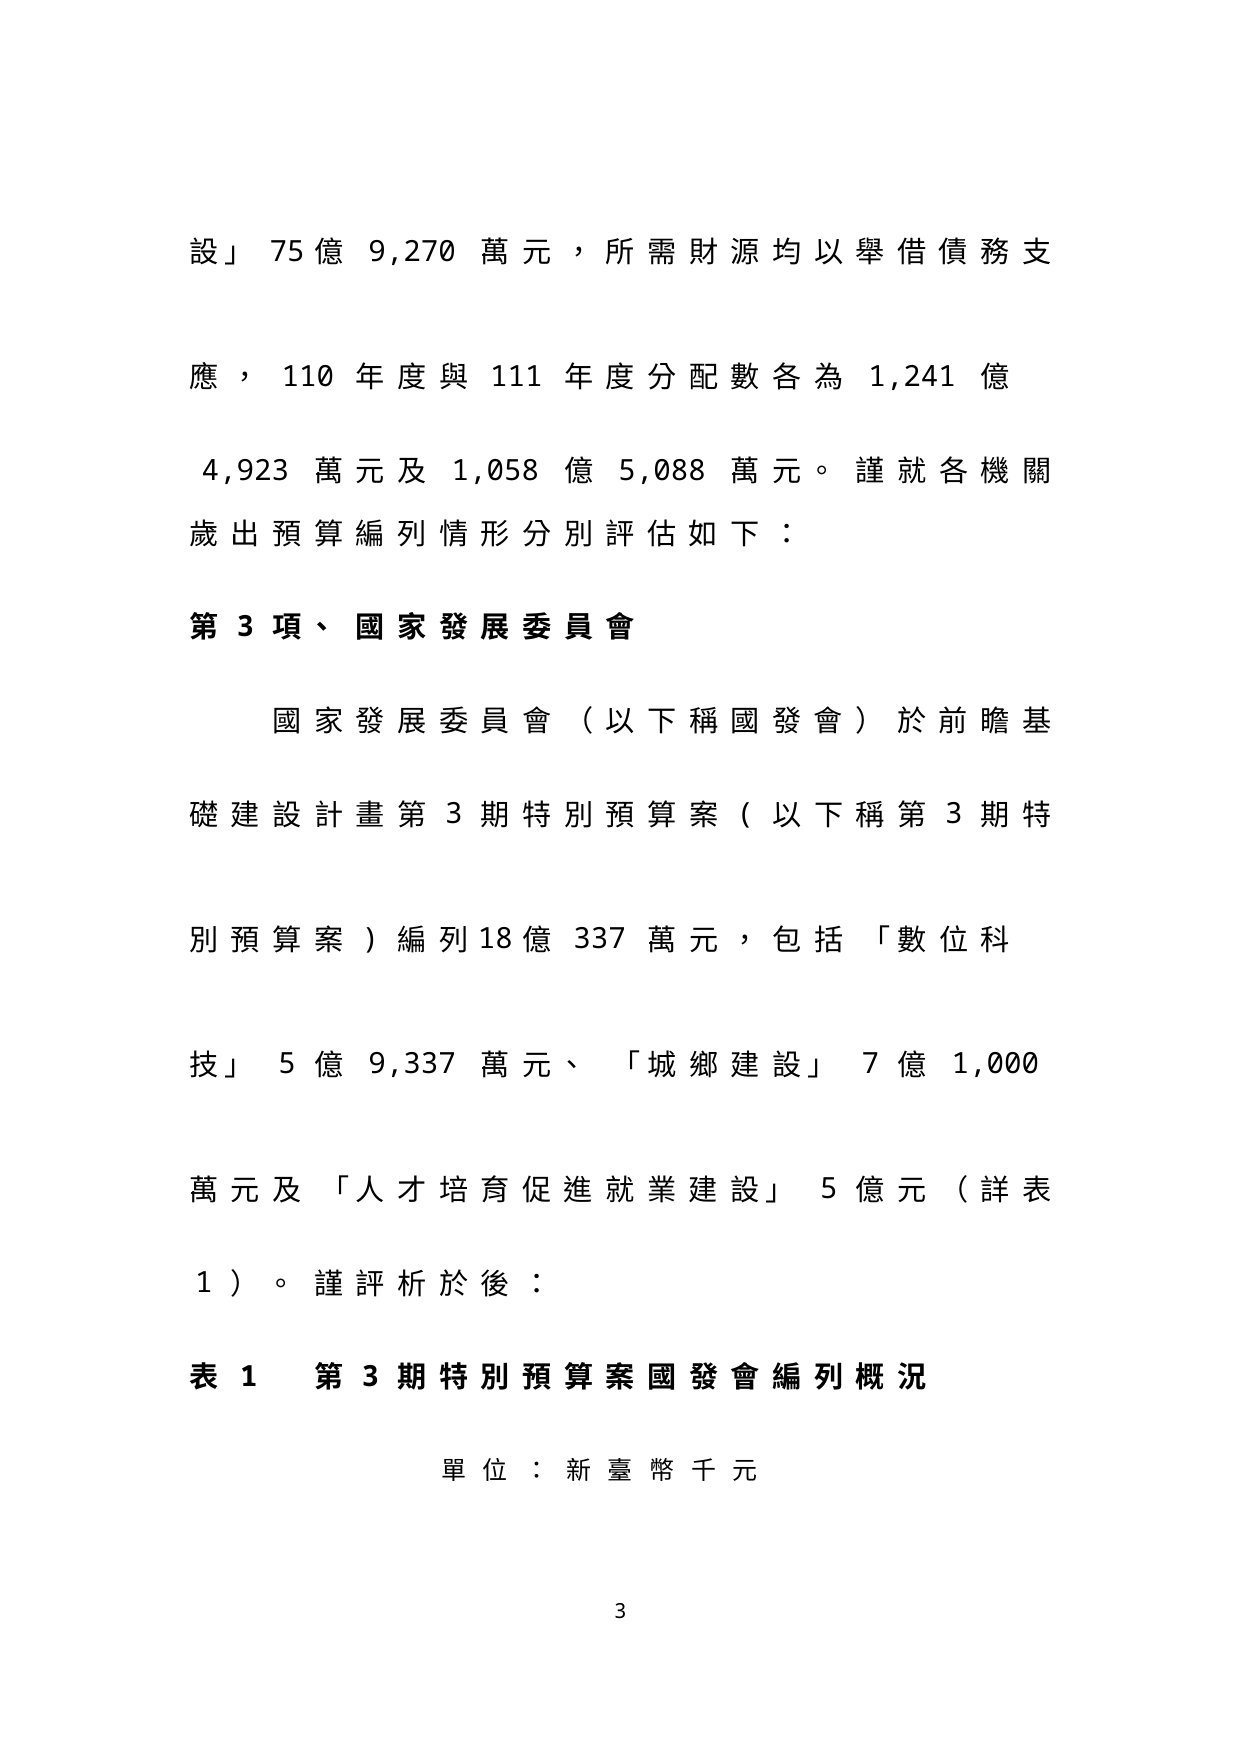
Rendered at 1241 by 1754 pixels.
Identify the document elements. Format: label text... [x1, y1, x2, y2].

text 表1 第3期特別預算案國發會編列概況 單位：新臺幣千元 [183, 1302, 1058, 1490]
text 第3期特別預算案歲出編列2,300億11萬元，包括「軌道建設」401億9,796萬元、「水環境建設」523億8,200萬元、「綠能建設」78億7,271萬元、「數位建設」444億元、「城鄉建設」740億9,480萬元、「因應少子化友善育兒空間建設」18億1,400萬元、「食品安全建設」16億4,594萬元、「人才培育促進就業建設」75億9,270萬元，所需財源均以舉借債務支應，110年度與111年度分配數各為1,241億4,923萬元及1,058億5,088萬元。謹就各機關歲出預算編列情形分別評估如下： [183, 177, 1058, 552]
text 國家發展委員會（以下稱國發會）於前瞻基礎建設計畫第3期特別預算案(以下稱第3期特別預算案)編列18億337萬元，包括「數位科技」5億9,337萬元、「城鄉建設」7億1,000萬元及「人才培育促進就業建設」5億元（詳表1）。謹評析於後： [183, 677, 1058, 1302]
text 第3項、國家發展委員會 [183, 552, 1058, 677]
